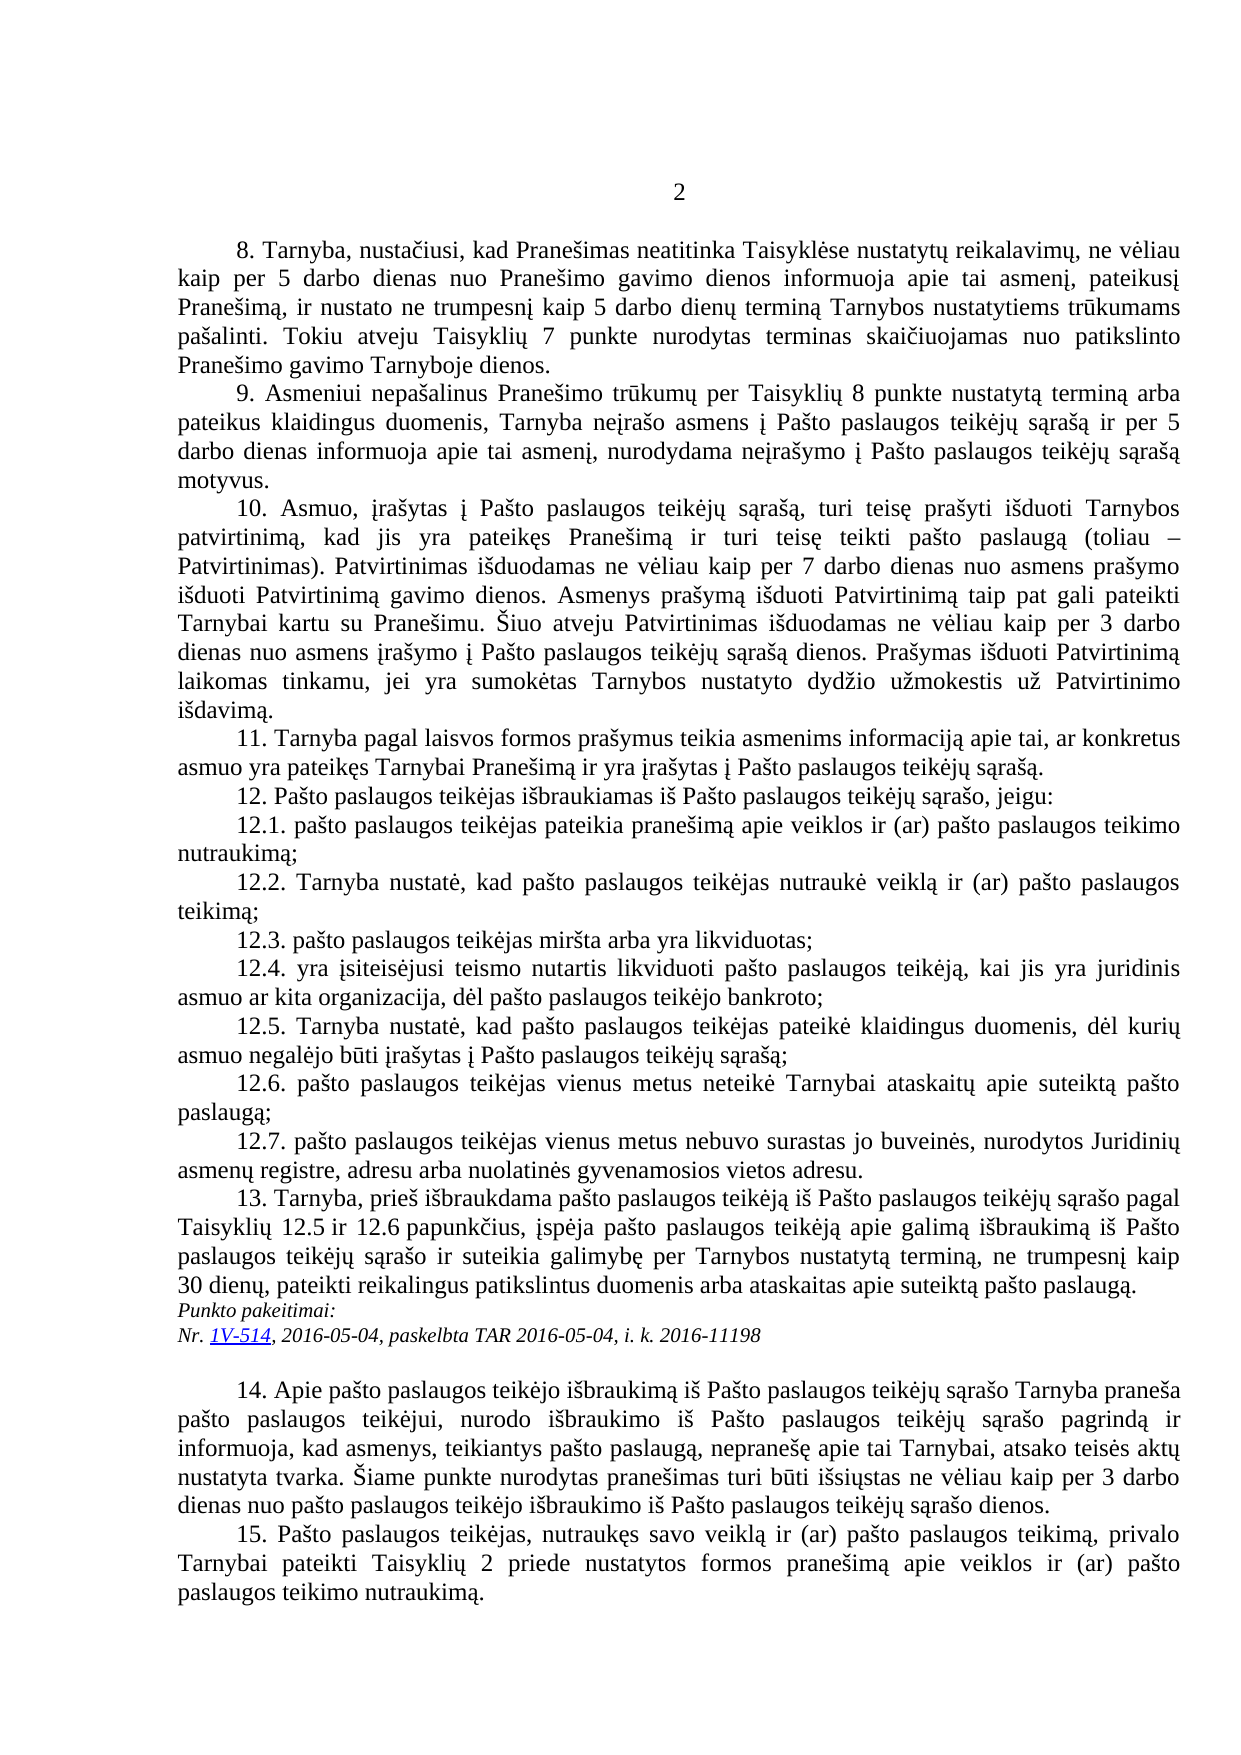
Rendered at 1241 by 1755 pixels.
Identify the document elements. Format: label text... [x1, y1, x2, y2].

text 11. Tarnyba pagal laisvos formos prašymus teikia asmenims informaciją apie tai, ar konkretus asmuo yra pateikęs Tarnybai Pranešimą ir yra įrašytas į Pašto paslaugos teikėjų sąrašą. [177, 723, 1181, 781]
text Punkto pakeitimai: [177, 1298, 1181, 1322]
text 12.4. yra įsiteisėjusi teismo nutartis likviduoti pašto paslaugos teikėją, kai jis yra juridinis asmuo ar kita organizacija, dėl pašto paslaugos teikėjo bankroto; [177, 953, 1181, 1011]
text 12.1. pašto paslaugos teikėjas pateikia pranešimą apie veiklos ir (ar) pašto paslaugos teikimo nutraukimą; [177, 810, 1181, 867]
text 12. Pašto paslaugos teikėjas išbraukiamas iš Pašto paslaugos teikėjų sąrašo, jeigu: [177, 781, 1181, 810]
text 13. Tarnyba, prieš išbraukdama pašto paslaugos teikėją iš Pašto paslaugos teikėjų sąrašo pagal Taisyklių 12.5 ir 12.6 papunkčius, įspėja pašto paslaugos teikėją apie galimą išbraukimą iš Pašto paslaugos teikėjų sąrašo ir suteikia galimybę per Tarnybos nustatytą terminą, ne trumpesnį kaip 30 dienų, pateikti reikalingus patikslintus duomenis arba ataskaitas apie suteiktą pašto paslaugą. [177, 1183, 1181, 1298]
text 15. Pašto paslaugos teikėjas, nutraukęs savo veiklą ir (ar) pašto paslaugos teikimą, privalo Tarnybai pateikti Taisyklių 2 priede nustatytos formos pranešimą apie veiklos ir (ar) pašto paslaugos teikimo nutraukimą. [177, 1519, 1181, 1605]
text 10. Asmuo, įrašytas į Pašto paslaugos teikėjų sąrašą, turi teisę prašyti išduoti Tarnybos patvirtinimą, kad jis yra pateikęs Pranešimą ir turi teisę teikti pašto paslaugą (toliau – Patvirtinimas). Patvirtinimas išduodamas ne vėliau kaip per 7 darbo dienas nuo asmens prašymo išduoti Patvirtinimą gavimo dienos. Asmenys prašymą išduoti Patvirtinimą taip pat gali pateikti Tarnybai kartu su Pranešimu. Šiuo atveju Patvirtinimas išduodamas ne vėliau kaip per 3 darbo dienas nuo asmens įrašymo į Pašto paslaugos teikėjų sąrašą dienos. Prašymas išduoti Patvirtinimą laikomas tinkamu, jei yra sumokėtas Tarnybos nustatyto dydžio užmokestis už Patvirtinimo išdavimą. [177, 493, 1181, 723]
text 12.5. Tarnyba nustatė, kad pašto paslaugos teikėjas pateikė klaidingus duomenis, dėl kurių asmuo negalėjo būti įrašytas į Pašto paslaugos teikėjų sąrašą; [177, 1011, 1181, 1068]
text 14. Apie pašto paslaugos teikėjo išbraukimą iš Pašto paslaugos teikėjų sąrašo Tarnyba praneša pašto paslaugos teikėjui, nurodo išbraukimo iš Pašto paslaugos teikėjų sąrašo pagrindą ir informuoja, kad asmenys, teikiantys pašto paslaugą, nepranešę apie tai Tarnybai, atsako teisės aktų nustatyta tvarka. Šiame punkte nurodytas pranešimas turi būti išsiųstas ne vėliau kaip per 3 darbo dienas nuo pašto paslaugos teikėjo išbraukimo iš Pašto paslaugos teikėjų sąrašo dienos. [177, 1375, 1181, 1519]
text 9. Asmeniui nepašalinus Pranešimo trūkumų per Taisyklių 8 punkte nustatytą terminą arba pateikus klaidingus duomenis, Tarnyba neįrašo asmens į Pašto paslaugos teikėjų sąrašą ir per 5 darbo dienas informuoja apie tai asmenį, nurodydama neįrašymo į Pašto paslaugos teikėjų sąrašą motyvus. [177, 378, 1181, 493]
text 12.3. pašto paslaugos teikėjas miršta arba yra likviduotas; [177, 925, 1181, 953]
text Nr. 1V-514, 2016-05-04, paskelbta TAR 2016-05-04, i. k. 2016-11198 [177, 1322, 1181, 1347]
text 12.6. pašto paslaugos teikėjas vienus metus neteikė Tarnybai ataskaitų apie suteiktą pašto paslaugą; [177, 1068, 1181, 1126]
text 12.7. pašto paslaugos teikėjas vienus metus nebuvo surastas jo buveinės, nurodytos Juridinių asmenų registre, adresu arba nuolatinės gyvenamosios vietos adresu. [177, 1126, 1181, 1183]
text 12.2. Tarnyba nustatė, kad pašto paslaugos teikėjas nutraukė veiklą ir (ar) pašto paslaugos teikimą; [177, 867, 1181, 925]
text 8. Tarnyba, nustačiusi, kad Pranešimas neatitinka Taisyklėse nustatytų reikalavimų, ne vėliau kaip per 5 darbo dienas nuo Pranešimo gavimo dienos informuoja apie tai asmenį, pateikusį Pranešimą, ir nustato ne trumpesnį kaip 5 darbo dienų terminą Tarnybos nustatytiems trūkumams pašalinti. Tokiu atveju Taisyklių 7 punkte nurodytas terminas skaičiuojamas nuo patikslinto Pranešimo gavimo Tarnyboje dienos. [177, 235, 1181, 378]
